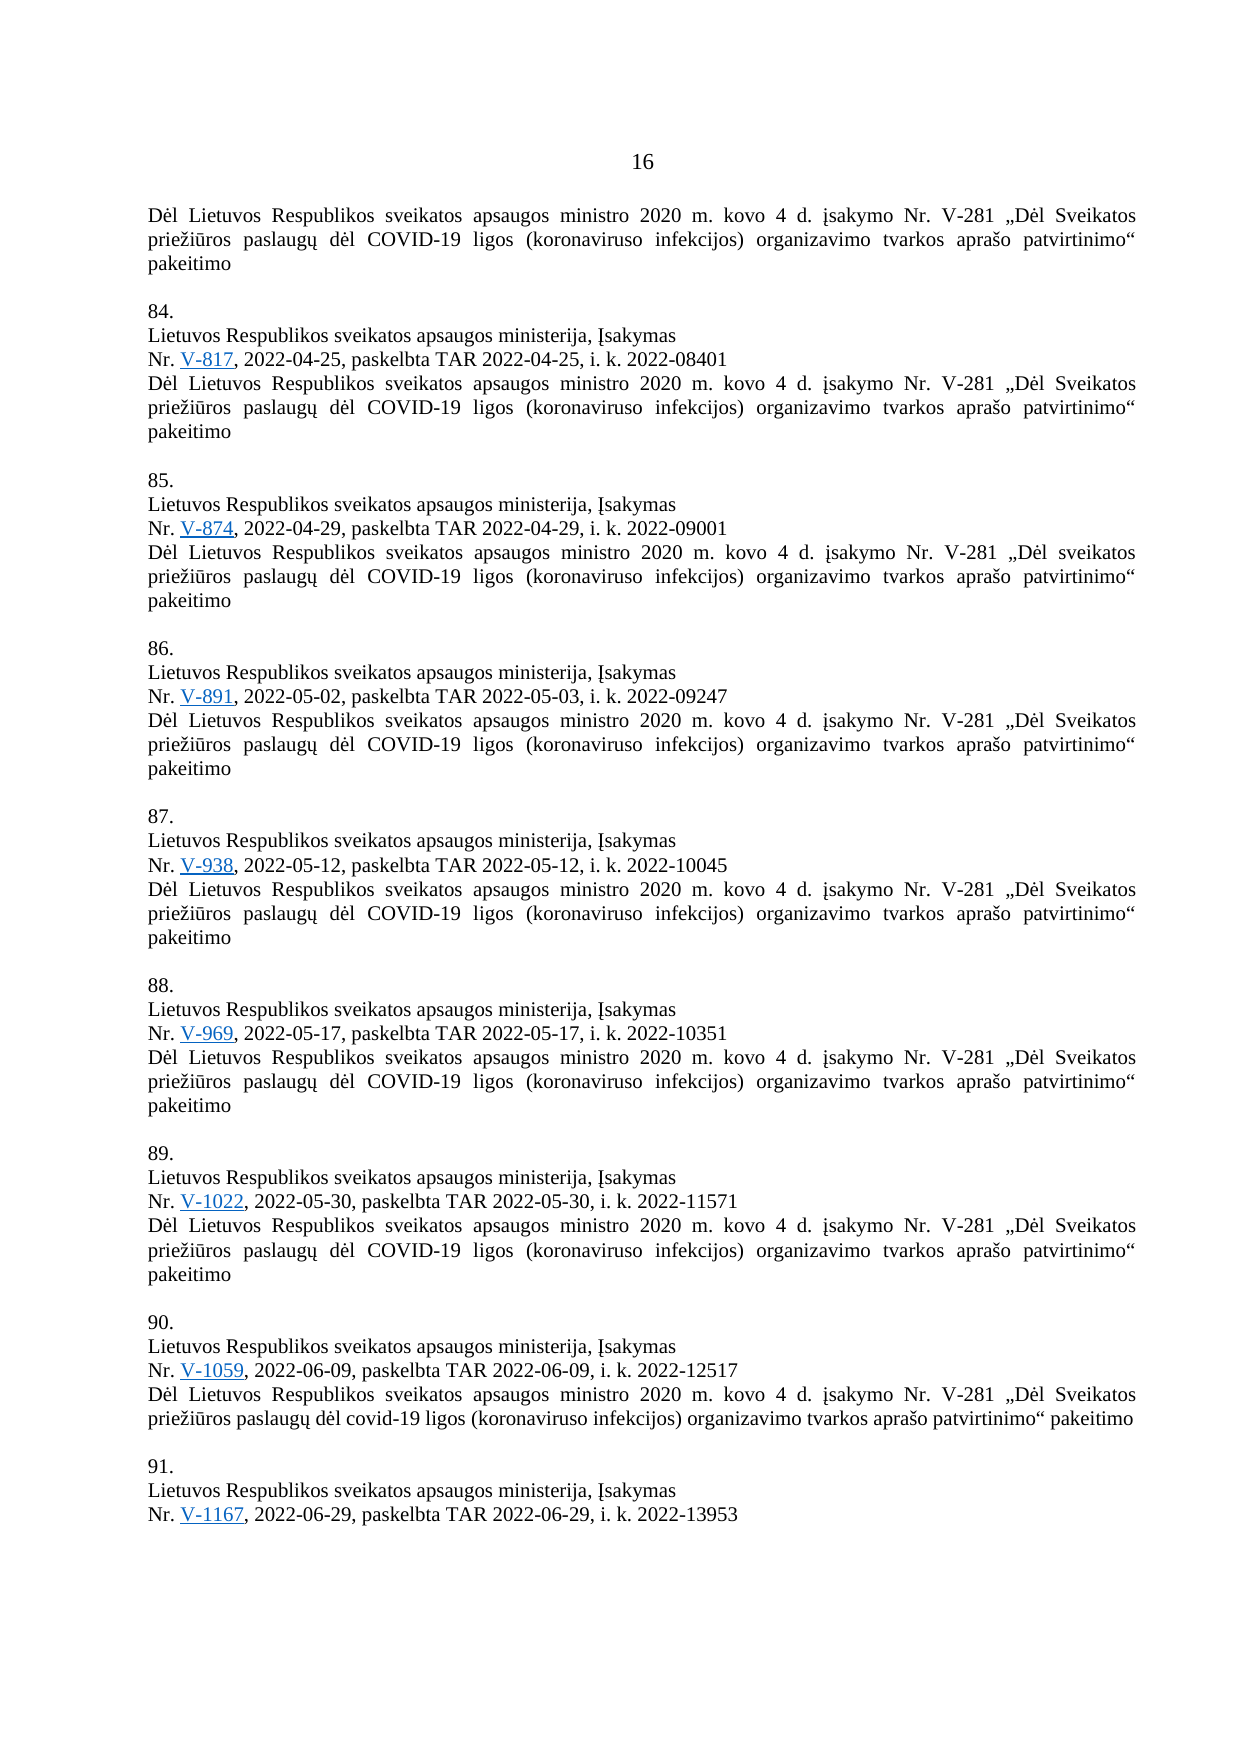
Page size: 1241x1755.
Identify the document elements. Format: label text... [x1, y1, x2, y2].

text Dėl Lietuvos Respublikos sveikatos apsaugos ministro 2020 m. kovo 4 d. įsakymo Nr. V-281 „Dėl Sveikatos priežiūros paslaugų dėl covid-19 ligos (koronaviruso infekcijos) organizavimo tvarkos aprašo patvirtinimo“ pakeitimo [148, 1382, 1137, 1430]
text 86. [148, 636, 1137, 660]
text 90. [148, 1310, 1137, 1334]
text 87. [148, 804, 1137, 828]
text Dėl Lietuvos Respublikos sveikatos apsaugos ministro 2020 m. kovo 4 d. įsakymo Nr. V-281 „Dėl Sveikatos priežiūros paslaugų dėl COVID-19 ligos (koronaviruso infekcijos) organizavimo tvarkos aprašo patvirtinimo“ pakeitimo [148, 877, 1137, 949]
text Lietuvos Respublikos sveikatos apsaugos ministerija, Įsakymas [148, 1334, 1137, 1358]
text Lietuvos Respublikos sveikatos apsaugos ministerija, Įsakymas [148, 1478, 1137, 1502]
text 91. [148, 1454, 1137, 1478]
text Lietuvos Respublikos sveikatos apsaugos ministerija, Įsakymas [148, 660, 1137, 684]
text Lietuvos Respublikos sveikatos apsaugos ministerija, Įsakymas [148, 1165, 1137, 1189]
text Nr. V-891, 2022-05-02, paskelbta TAR 2022-05-03, i. k. 2022-09247 [148, 684, 1137, 708]
text Dėl Lietuvos Respublikos sveikatos apsaugos ministro 2020 m. kovo 4 d. įsakymo Nr. V-281 „Dėl Sveikatos priežiūros paslaugų dėl COVID-19 ligos (koronaviruso infekcijos) organizavimo tvarkos aprašo patvirtinimo“ pakeitimo [148, 371, 1137, 443]
text Lietuvos Respublikos sveikatos apsaugos ministerija, Įsakymas [148, 997, 1137, 1021]
text Dėl Lietuvos Respublikos sveikatos apsaugos ministro 2020 m. kovo 4 d. įsakymo Nr. V-281 „Dėl Sveikatos priežiūros paslaugų dėl COVID-19 ligos (koronaviruso infekcijos) organizavimo tvarkos aprašo patvirtinimo“ pakeitimo [148, 1213, 1137, 1286]
text Nr. V-874, 2022-04-29, paskelbta TAR 2022-04-29, i. k. 2022-09001 [148, 516, 1137, 540]
text Dėl Lietuvos Respublikos sveikatos apsaugos ministro 2020 m. kovo 4 d. įsakymo Nr. V-281 „Dėl Sveikatos priežiūros paslaugų dėl COVID-19 ligos (koronaviruso infekcijos) organizavimo tvarkos aprašo patvirtinimo“ pakeitimo [148, 708, 1137, 780]
text Dėl Lietuvos Respublikos sveikatos apsaugos ministro 2020 m. kovo 4 d. įsakymo Nr. V-281 „Dėl Sveikatos priežiūros paslaugų dėl COVID-19 ligos (koronaviruso infekcijos) organizavimo tvarkos aprašo patvirtinimo“ pakeitimo [148, 1045, 1137, 1117]
text Nr. V-969, 2022-05-17, paskelbta TAR 2022-05-17, i. k. 2022-10351 [148, 1021, 1137, 1045]
text 85. [148, 467, 1137, 492]
text 88. [148, 973, 1137, 997]
text 89. [148, 1141, 1137, 1165]
text Nr. V-1022, 2022-05-30, paskelbta TAR 2022-05-30, i. k. 2022-11571 [148, 1189, 1137, 1213]
text Lietuvos Respublikos sveikatos apsaugos ministerija, Įsakymas [148, 828, 1137, 852]
text Nr. V-1167, 2022-06-29, paskelbta TAR 2022-06-29, i. k. 2022-13953 [148, 1502, 1137, 1526]
text Dėl Lietuvos Respublikos sveikatos apsaugos ministro 2020 m. kovo 4 d. įsakymo Nr. V-281 „Dėl Sveikatos priežiūros paslaugų dėl COVID-19 ligos (koronaviruso infekcijos) organizavimo tvarkos aprašo patvirtinimo“ pakeitimo [148, 203, 1137, 275]
text Lietuvos Respublikos sveikatos apsaugos ministerija, Įsakymas [148, 323, 1137, 347]
text Lietuvos Respublikos sveikatos apsaugos ministerija, Įsakymas [148, 492, 1137, 516]
text Nr. V-938, 2022-05-12, paskelbta TAR 2022-05-12, i. k. 2022-10045 [148, 852, 1137, 877]
text Nr. V-817, 2022-04-25, paskelbta TAR 2022-04-25, i. k. 2022-08401 [148, 347, 1137, 371]
text Nr. V-1059, 2022-06-09, paskelbta TAR 2022-06-09, i. k. 2022-12517 [148, 1358, 1137, 1382]
text Dėl Lietuvos Respublikos sveikatos apsaugos ministro 2020 m. kovo 4 d. įsakymo Nr. V-281 „Dėl sveikatos priežiūros paslaugų dėl COVID-19 ligos (koronaviruso infekcijos) organizavimo tvarkos aprašo patvirtinimo“ pakeitimo [148, 540, 1137, 612]
text 84. [148, 299, 1137, 323]
